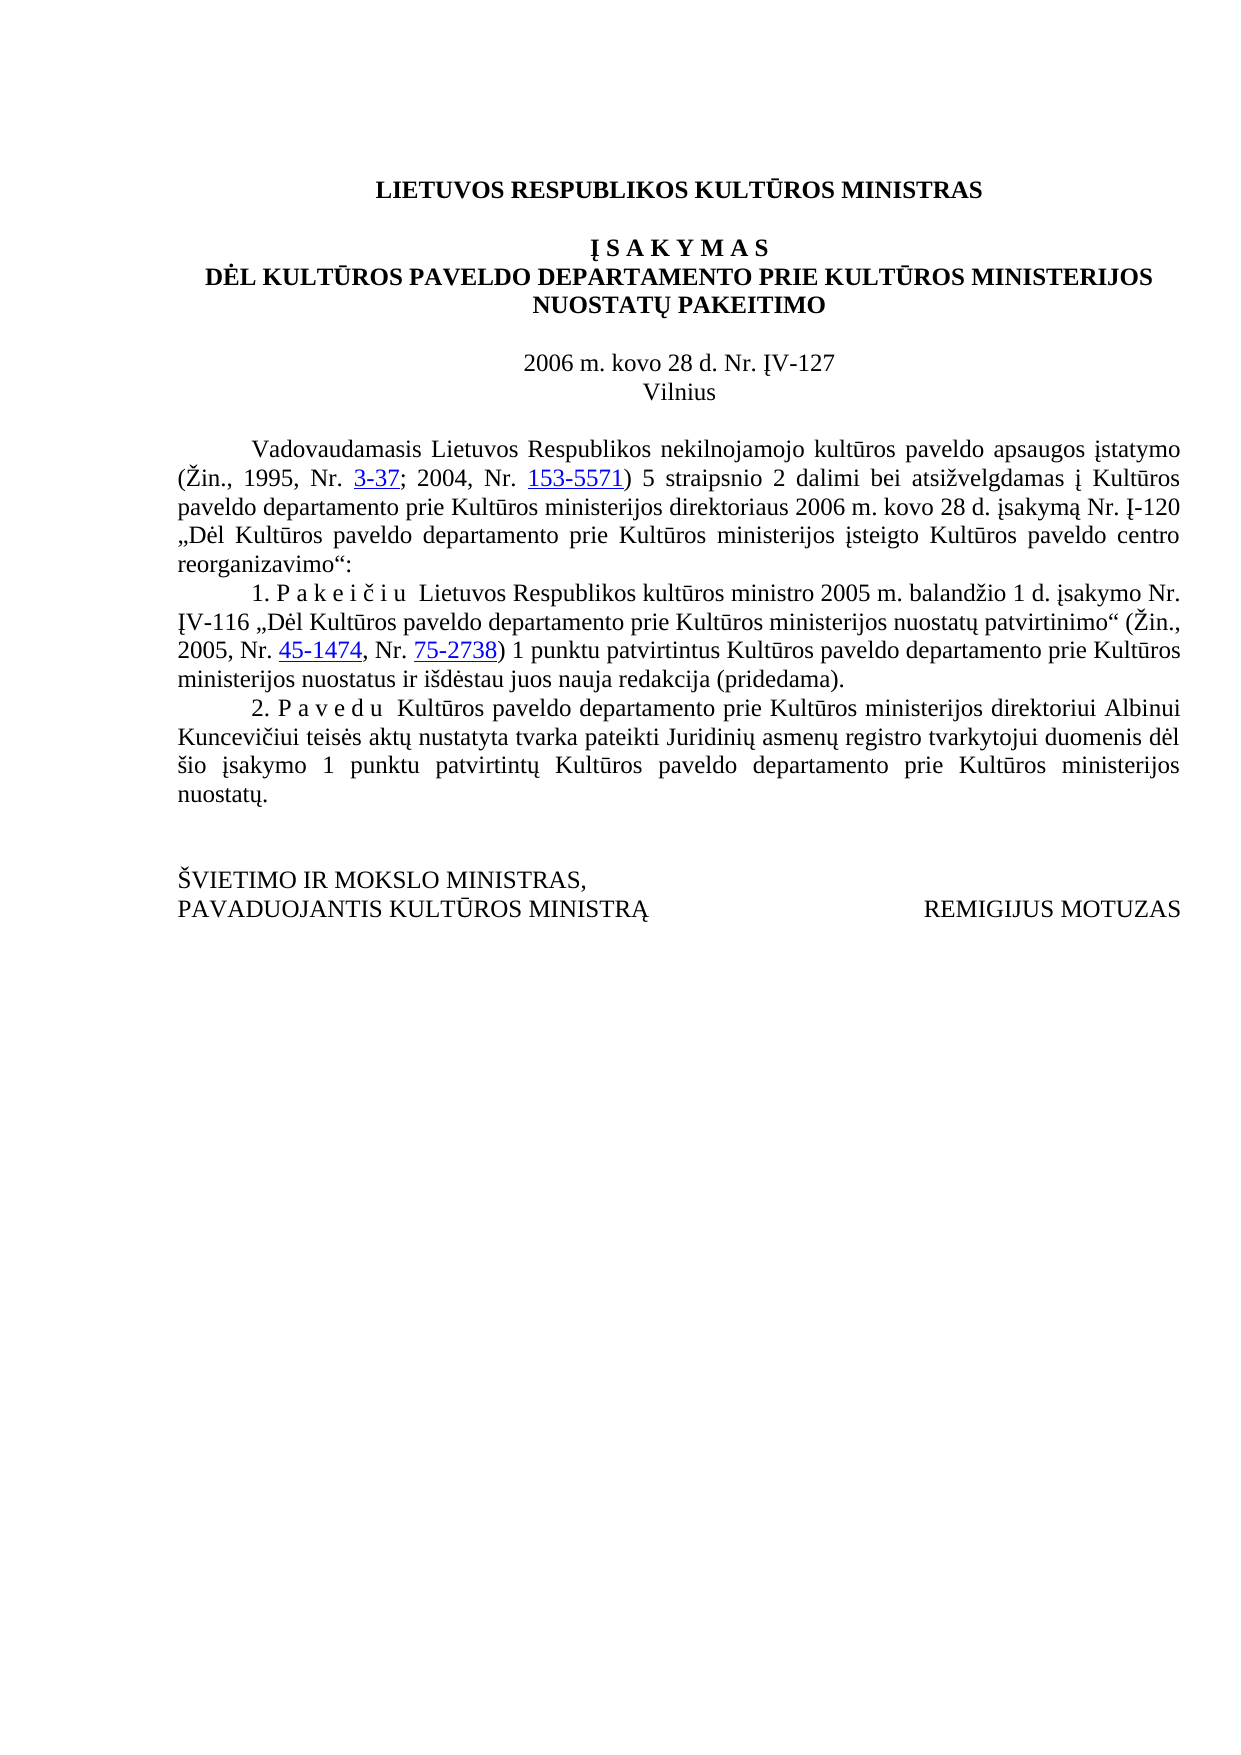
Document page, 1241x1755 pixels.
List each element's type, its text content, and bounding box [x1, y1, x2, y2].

text Vilnius [177, 377, 1181, 406]
text 2006 m. kovo 28 d. Nr. ĮV-127 [177, 348, 1181, 377]
text 1. Pakeičiu Lietuvos Respublikos kultūros ministro 2005 m. balandžio 1 d. įsakymo Nr. ĮV-116 „Dėl Kultūros paveldo departamento prie Kultūros ministerijos nuostatų patvirtinimo“ (Žin., 2005, Nr. 45-1474, Nr. 75-2738) 1 punktu patvirtintus Kultūros paveldo departamento prie Kultūros ministerijos nuostatus ir išdėstau juos nauja redakcija (pridedama). [177, 578, 1181, 693]
text 2. Pavedu Kultūros paveldo departamento prie Kultūros ministerijos direktoriui Albinui Kuncevičiui teisės aktų nustatyta tvarka pateikti Juridinių asmenų registro tvarkytojui duomenis dėl šio įsakymo 1 punktu patvirtintų Kultūros paveldo departamento prie Kultūros ministerijos nuostatų. [177, 693, 1181, 808]
text ŠVIETIMO IR MOKSLO MINISTRAS, [177, 866, 1181, 894]
text Vadovaudamasis Lietuvos Respublikos nekilnojamojo kultūros paveldo apsaugos įstatymo (Žin., 1995, Nr. 3-37; 2004, Nr. 153-5571) 5 straipsnio 2 dalimi bei atsižvelgdamas į Kultūros paveldo departamento prie Kultūros ministerijos direktoriaus 2006 m. kovo 28 d. įsakymą Nr. Į-120 „Dėl Kultūros paveldo departamento prie Kultūros ministerijos įsteigto Kultūros paveldo centro reorganizavimo“: [177, 434, 1181, 578]
text Į S A K Y M A S [177, 233, 1181, 262]
text DĖL KULTŪROS PAVELDO DEPARTAMENTO PRIE KULTŪROS MINISTERIJOS NUOSTATŲ PAKEITIMO [177, 262, 1181, 319]
text LIETUVOS RESPUBLIKOS KULTŪROS MINISTRAS [177, 176, 1181, 204]
text PAVADUOJANTIS KULTŪROS MINISTRĄ REMIGIJUS MOTUZAS [177, 894, 1181, 923]
